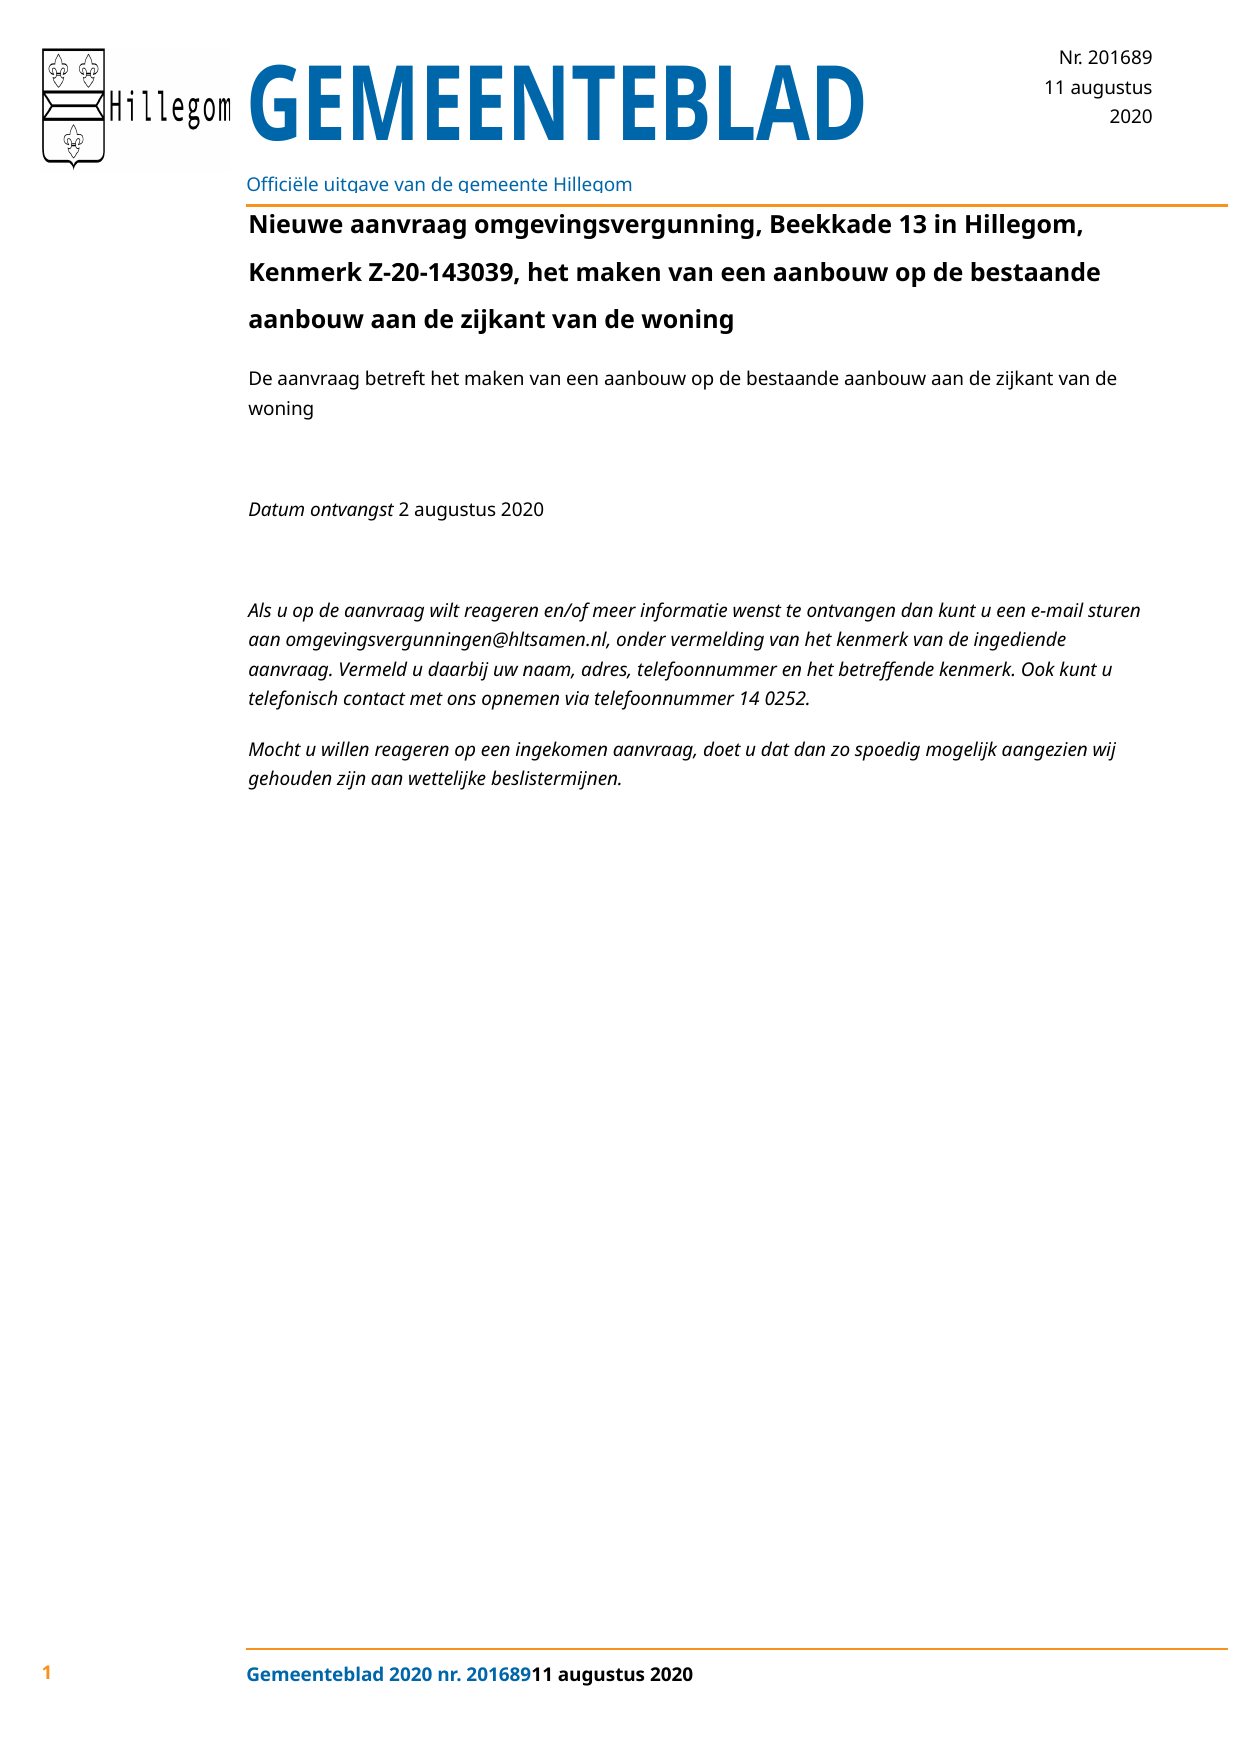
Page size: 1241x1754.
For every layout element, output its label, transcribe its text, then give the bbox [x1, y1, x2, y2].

text Datum ontvangst 2 augustus 2020 [248, 496, 1152, 522]
text De aanvraag betreft het maken van een aanbouw op de bestaande aanbouw aan de zijkant van de woning [248, 366, 1152, 421]
picture [41, 47, 231, 172]
text Als u op de aanvraag wilt reageren en/of meer informatie wenst te ontvangen dan kunt u een e-mail sturen aan omgevingsvergunningen@hltsamen.nl, onder vermelding van het kenmerk van de ingediende aanvraag. Vermeld u daarbij uw naam, adres, telefoonnummer en het betreffende kenmerk. Ook kunt u telefonisch contact met ons opnemen via telefoonnummer 14 0252. [248, 597, 1152, 711]
text Nieuwe aanvraag omgevingsvergunning, Beekkade 13 in Hillegom, Kenmerk Z-20-143039, het maken van een aanbouw op de bestaande aanbouw aan de zijkant van de woning [248, 207, 1152, 336]
text Mocht u willen reageren op een ingekomen aanvraag, doet u dat dan zo spoedig mogelijk aangezien wij gehouden zijn aan wettelijke beslistermijnen. [248, 736, 1152, 791]
